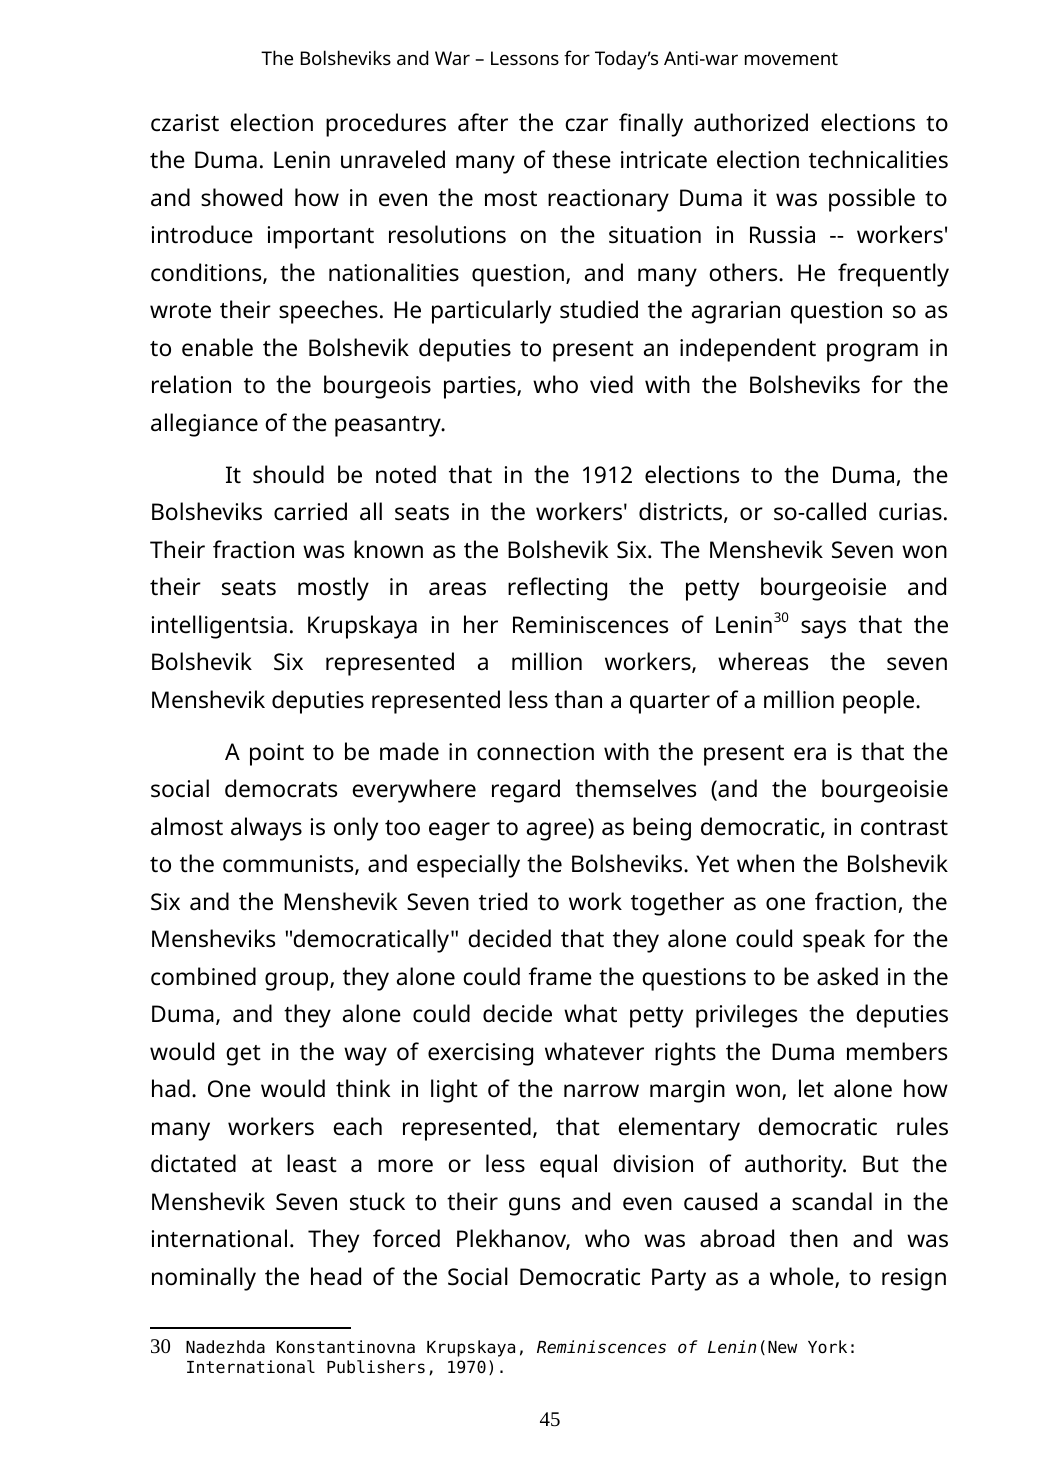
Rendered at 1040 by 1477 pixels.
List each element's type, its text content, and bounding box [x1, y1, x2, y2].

text A point to be made in connection with the present era is that the social democrats everywhere regard themselves (and the bourgeoisie almost always is only too eager to agree) as being democratic, in contrast to the communists, and especially the Bolsheviks. Yet when the Bolshevik Six and the Menshevik Seven tried to work together as one fraction, the Mensheviks "democratically" decided that they alone could speak for the combined group, they alone could frame the questions to be asked in the Duma, and they alone could decide what petty privileges the deputies would get in the way of exercising whatever rights the Duma members had. One would think in light of the narrow margin won, let alone how many workers each represented, that elementary democratic rules dictated at least a more or less equal division of authority. But the Menshevik Seven stuck to their guns and even caused a scandal in the international. They forced Plekhanov, who was abroad then and was nominally the head of the Social Democratic Party as a whole, to resign [150, 730, 949, 1292]
text czarist election procedures after the czar finally authorized elections to the Duma. Lenin unraveled many of these intricate election technicalities and showed how in even the most reactionary Duma it was possible to introduce important resolutions on the situation in Russia -- workers' conditions, the nationalities question, and many others. He frequently wrote their speeches. He particularly studied the agrarian question so as to enable the Bolshevik deputies to present an independent program in relation to the bourgeois parties, who vied with the Bolsheviks for the allegiance of the peasantry. [150, 101, 949, 438]
text It should be noted that in the 1912 elections to the Duma, the Bolsheviks carried all seats in the workers' districts, or so-called curias. Their fraction was known as the Bolshevik Six. The Menshevik Seven won their seats mostly in areas reflecting the petty bourgeoisie and intelligentsia. Krupskaya in her Reminiscences of Lenin says that the Bolshevik Six represented a million workers, whereas the seven Menshevik deputies represented less than a quarter of a million people. [150, 453, 949, 715]
text Nadezhda Konstantinovna Krupskaya, Reminiscences of Lenin(New York: International Publishers, 1970). [150, 1334, 949, 1377]
